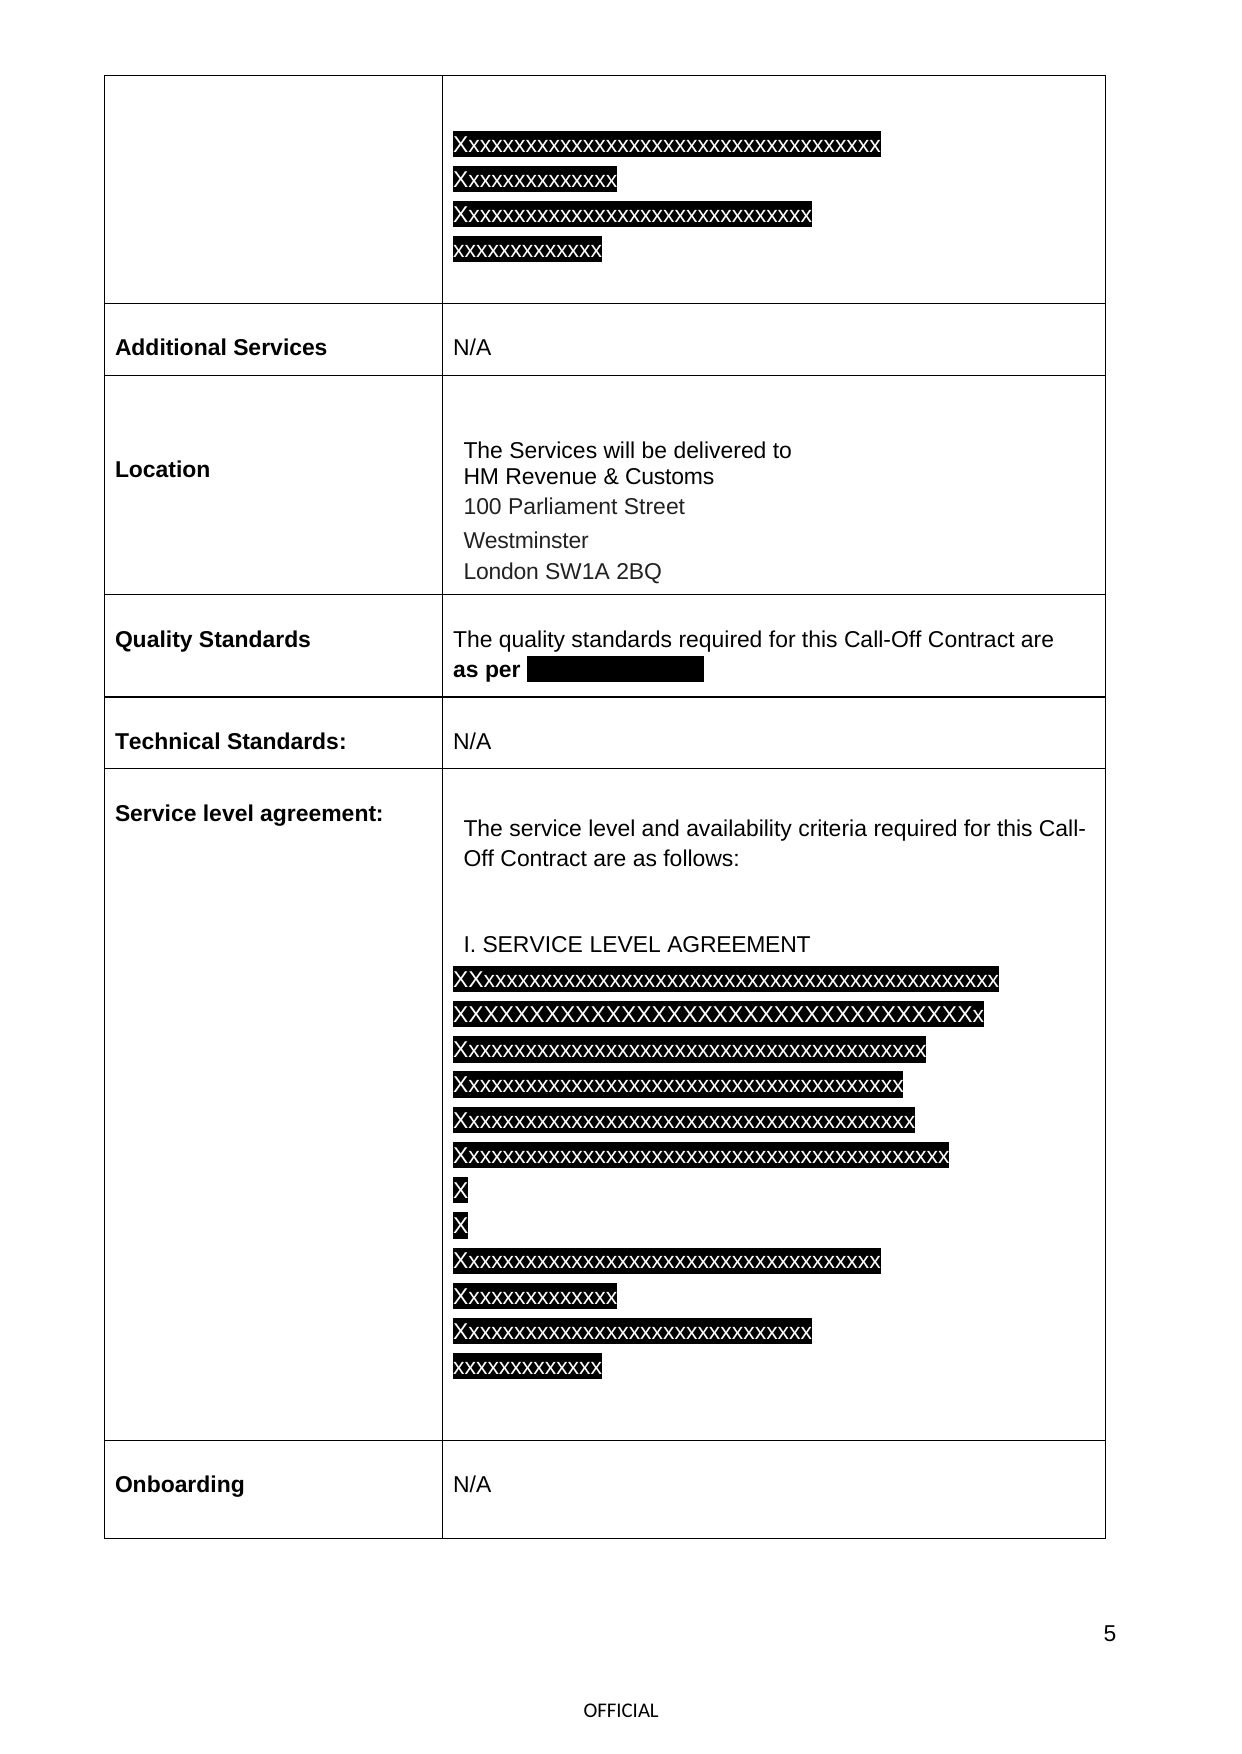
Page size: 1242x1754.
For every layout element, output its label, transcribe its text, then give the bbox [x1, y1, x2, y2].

table_cell Location [105, 376, 442, 594]
table_cell Onboarding [105, 1441, 442, 1538]
table_cell The service level and availability criteria required for this Call- Off Contract are as follows: I. SERVICE LEVEL AGREEMENT XXxxxxxxxxxxxxxxxxxxxxxxxxxxxxxxxxxxxxxxxxxxxxx XXXXXXXXXXXXXXXXXXXXXXXXXXXXXXXXXXx Xxxxxxxxxxxxxxxxxxxxxxxxxxxxxxxxxxxxxxxxx Xxxxxxxxxxxxxxxxxxxxxxxxxxxxxxxxxxxxxxx Xxxxxxxxxxxxxxxxxxxxxxxxxxxxxxxxxxxxxxxx Xxxxxxxxxxxxxxxxxxxxxxxxxxxxxxxxxxxxxxxxxxx X X Xxxxxxxxxxxxxxxxxxxxxxxxxxxxxxxxxxxxx Xxxxxxxxxxxxxx Xxxxxxxxxxxxxxxxxxxxxxxxxxxxxxx xxxxxxxxxxxxx [443, 769, 1105, 1440]
table_cell N/A [443, 1441, 1105, 1538]
table_cell N/A [443, 304, 1105, 375]
table_cell [105, 76, 442, 303]
table_cell The quality standards required for this Call-Off Contract are as per Xxxxxxx xxxxxxx [443, 595, 1105, 696]
table_cell Additional Services [105, 304, 442, 375]
table_cell Quality Standards [105, 595, 442, 696]
table_cell Service level agreement: [105, 769, 442, 1440]
table_cell The Services will be delivered to HM Revenue & Customs 100 Parliament Street Westminster London SW1A 2BQ [443, 376, 1105, 594]
table_cell Xxxxxxxxxxxxxxxxxxxxxxxxxxxxxxxxxxxxx Xxxxxxxxxxxxxx Xxxxxxxxxxxxxxxxxxxxxxxxxxxxxxx xxxxxxxxxxxxx [443, 76, 1105, 303]
table_cell Technical Standards: [105, 698, 442, 768]
table_cell N/A [443, 698, 1105, 768]
